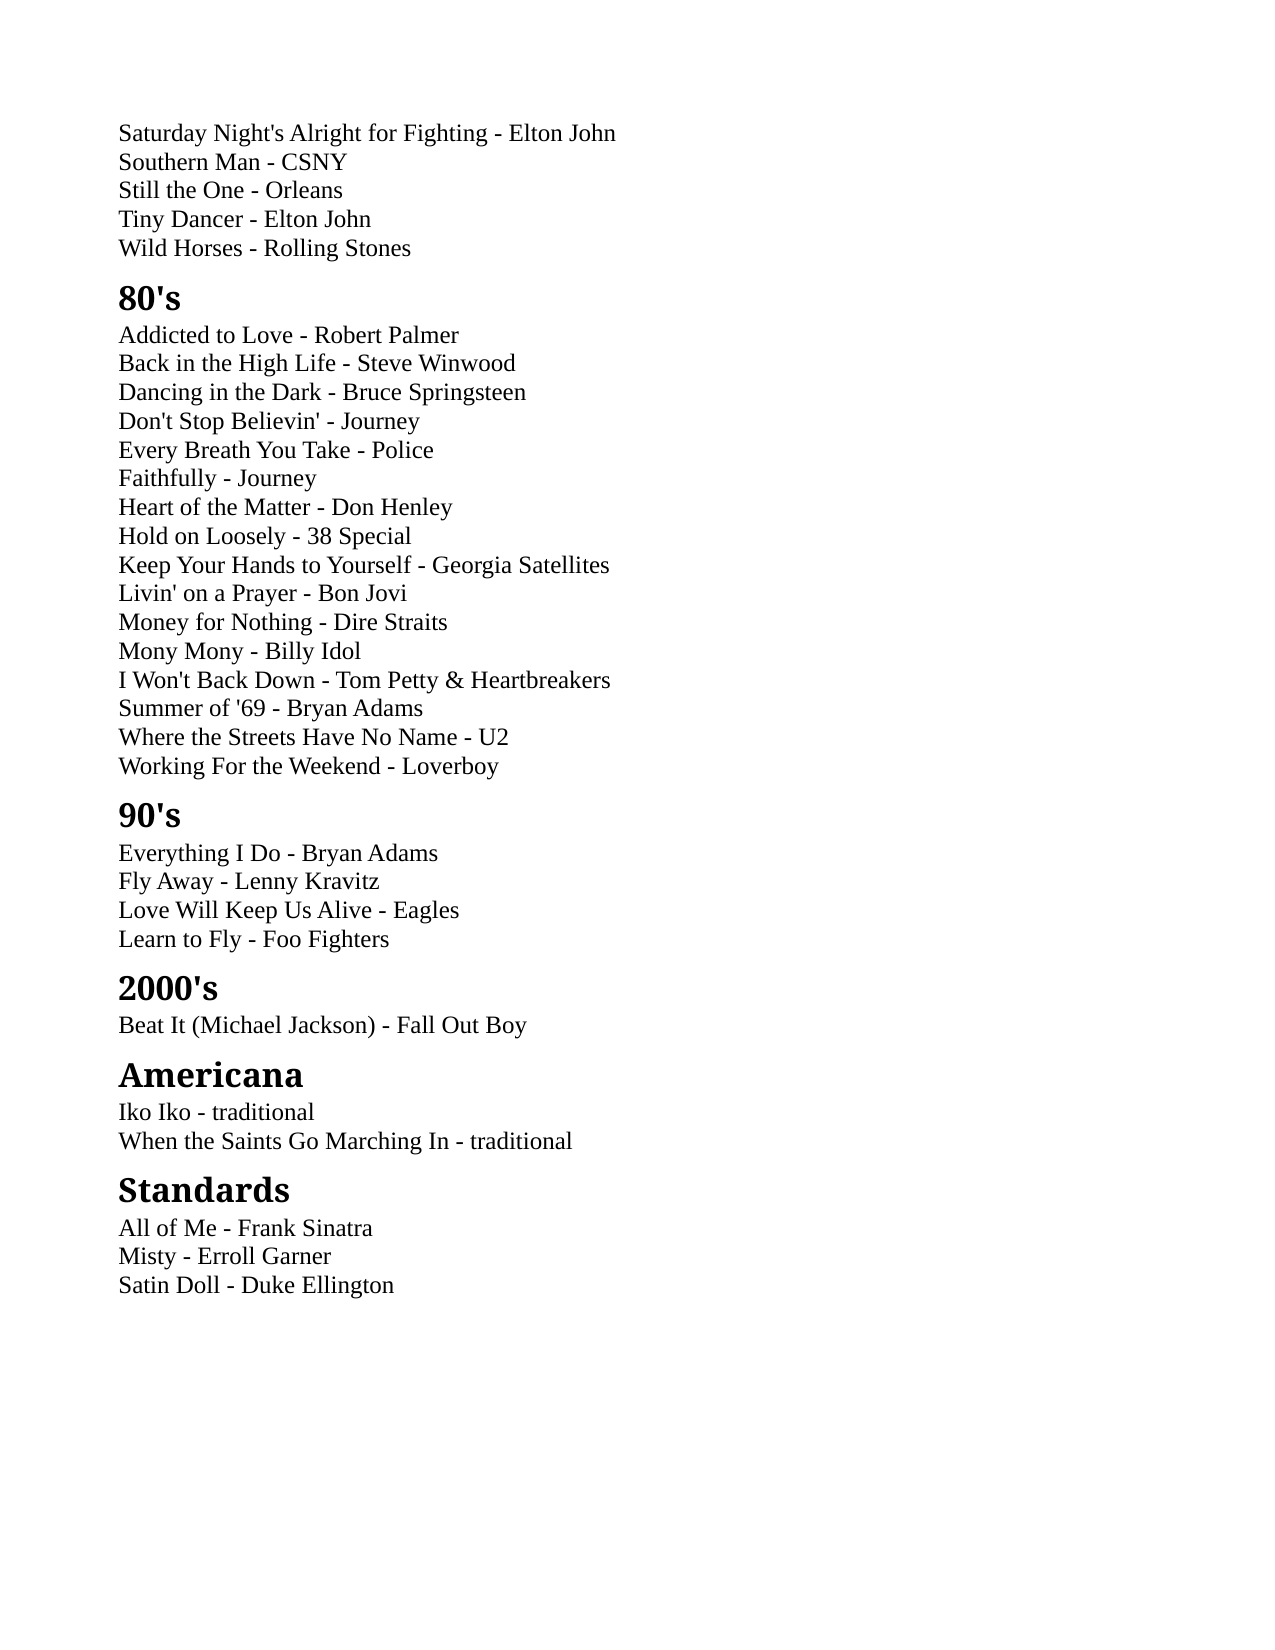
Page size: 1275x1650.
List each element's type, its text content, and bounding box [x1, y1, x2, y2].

text 80's Addicted to Love - Robert Palmer Back in the High Life - Steve Winwood Dancing in the Dark - Bruce Springsteen Don't Stop Believin' - Journey Every Breath You Take - Police Faithfully - Journey Heart of the Matter - Don Henley Hold on Loosely - 38 Special Keep Your Hands to Yourself - Georgia Satellites Livin' on a Prayer - Bon Jovi Money for Nothing - Dire Straits Mony Mony - Billy Idol I Won't Back Down - Tom Petty & Heartbreakers Summer of '69 - Bryan Adams Where the Streets Have No Name - U2 Working For the Weekend - Loverboy [118, 274, 1157, 780]
text Standards All of Me - Frank Sinatra Misty - Erroll Garner Satin Doll - Duke Ellington [118, 1167, 1157, 1299]
text 90's Everything I Do - Bryan Adams Fly Away - Lenny Kravitz Love Will Keep Us Alive - Eagles Learn to Fly - Foo Fighters [118, 792, 1157, 953]
text Saturday Night's Alright for Fighting - Elton John Southern Man - CSNY Still the One - Orleans Tiny Dancer - Elton John Wild Horses - Rolling Stones [118, 118, 1157, 262]
text 2000's Beat It (Michael Jackson) - Fall Out Boy [118, 965, 1157, 1039]
text Americana Iko Iko - traditional When the Saints Go Marching In - traditional [118, 1052, 1157, 1155]
